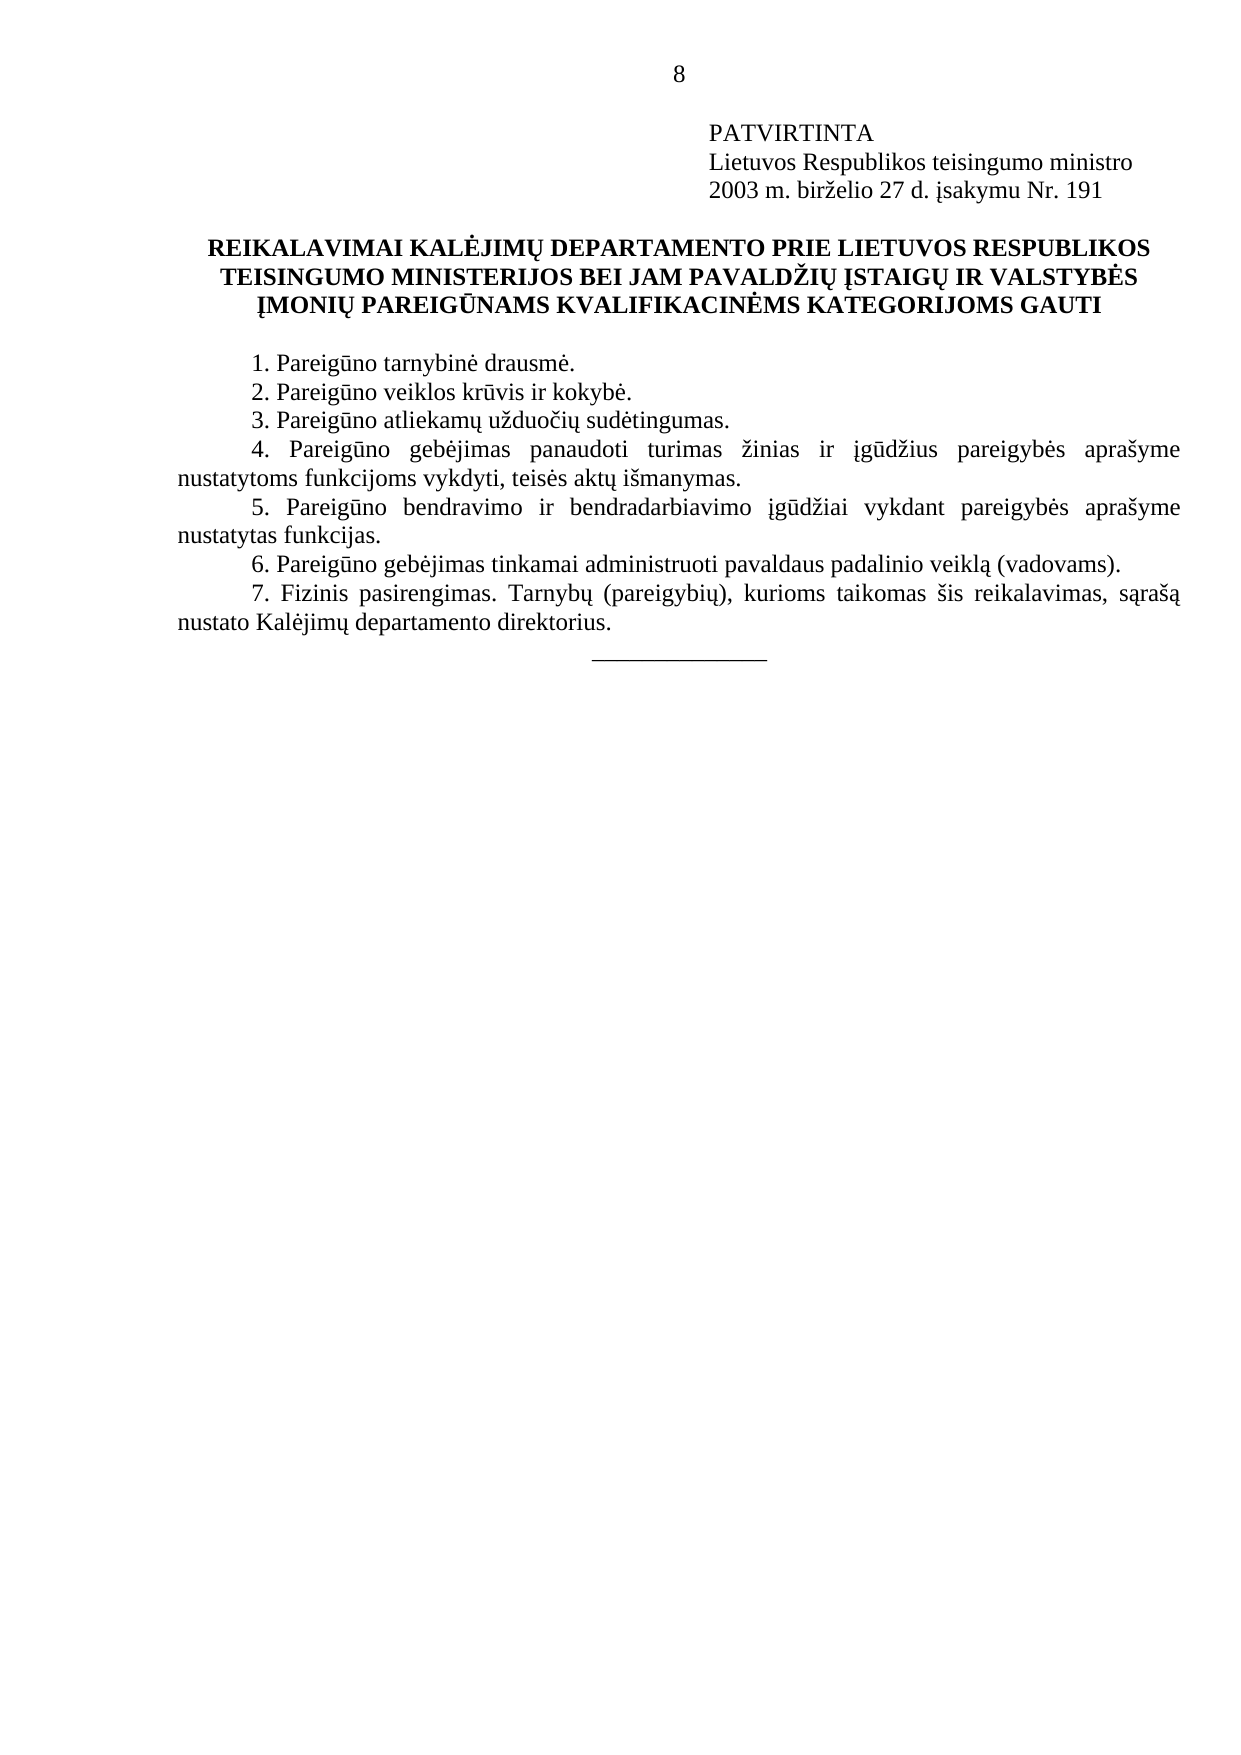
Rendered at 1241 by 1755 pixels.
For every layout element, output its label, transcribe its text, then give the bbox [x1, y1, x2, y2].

text REIKALAVIMAI KALĖJIMŲ DEPARTAMENTO PRIE LIETUVOS RESPUBLIKOS TEISINGUMO MINISTERIJOS BEI JAM PAVALDŽIŲ ĮSTAIGŲ IR VALSTYBĖS ĮMONIŲ PAREIGŪNAMS KVALIFIKACINĖMS KATEGORIJOMS GAUTI [177, 233, 1181, 319]
text 7. Fizinis pasirengimas. Tarnybų (pareigybių), kurioms taikomas šis reikalavimas, sąrašą nustato Kalėjimų departamento direktorius. [177, 578, 1181, 636]
text ______________ [177, 636, 1181, 664]
text 2003 m. birželio 27 d. įsakymu Nr. 191 [177, 176, 1181, 204]
text Lietuvos Respublikos teisingumo ministro [177, 147, 1181, 176]
text PATVIRTINTA [709, 118, 1181, 147]
text 2. Pareigūno veiklos krūvis ir kokybė. [177, 377, 1181, 406]
text 6. Pareigūno gebėjimas tinkamai administruoti pavaldaus padalinio veiklą (vadovams). [177, 549, 1181, 578]
text 4. Pareigūno gebėjimas panaudoti turimas žinias ir įgūdžius pareigybės aprašyme nustatytoms funkcijoms vykdyti, teisės aktų išmanymas. [177, 434, 1181, 492]
text 1. Pareigūno tarnybinė drausmė. [177, 348, 1181, 377]
text 3. Pareigūno atliekamų užduočių sudėtingumas. [177, 406, 1181, 434]
text 5. Pareigūno bendravimo ir bendradarbiavimo įgūdžiai vykdant pareigybės aprašyme nustatytas funkcijas. [177, 492, 1181, 549]
